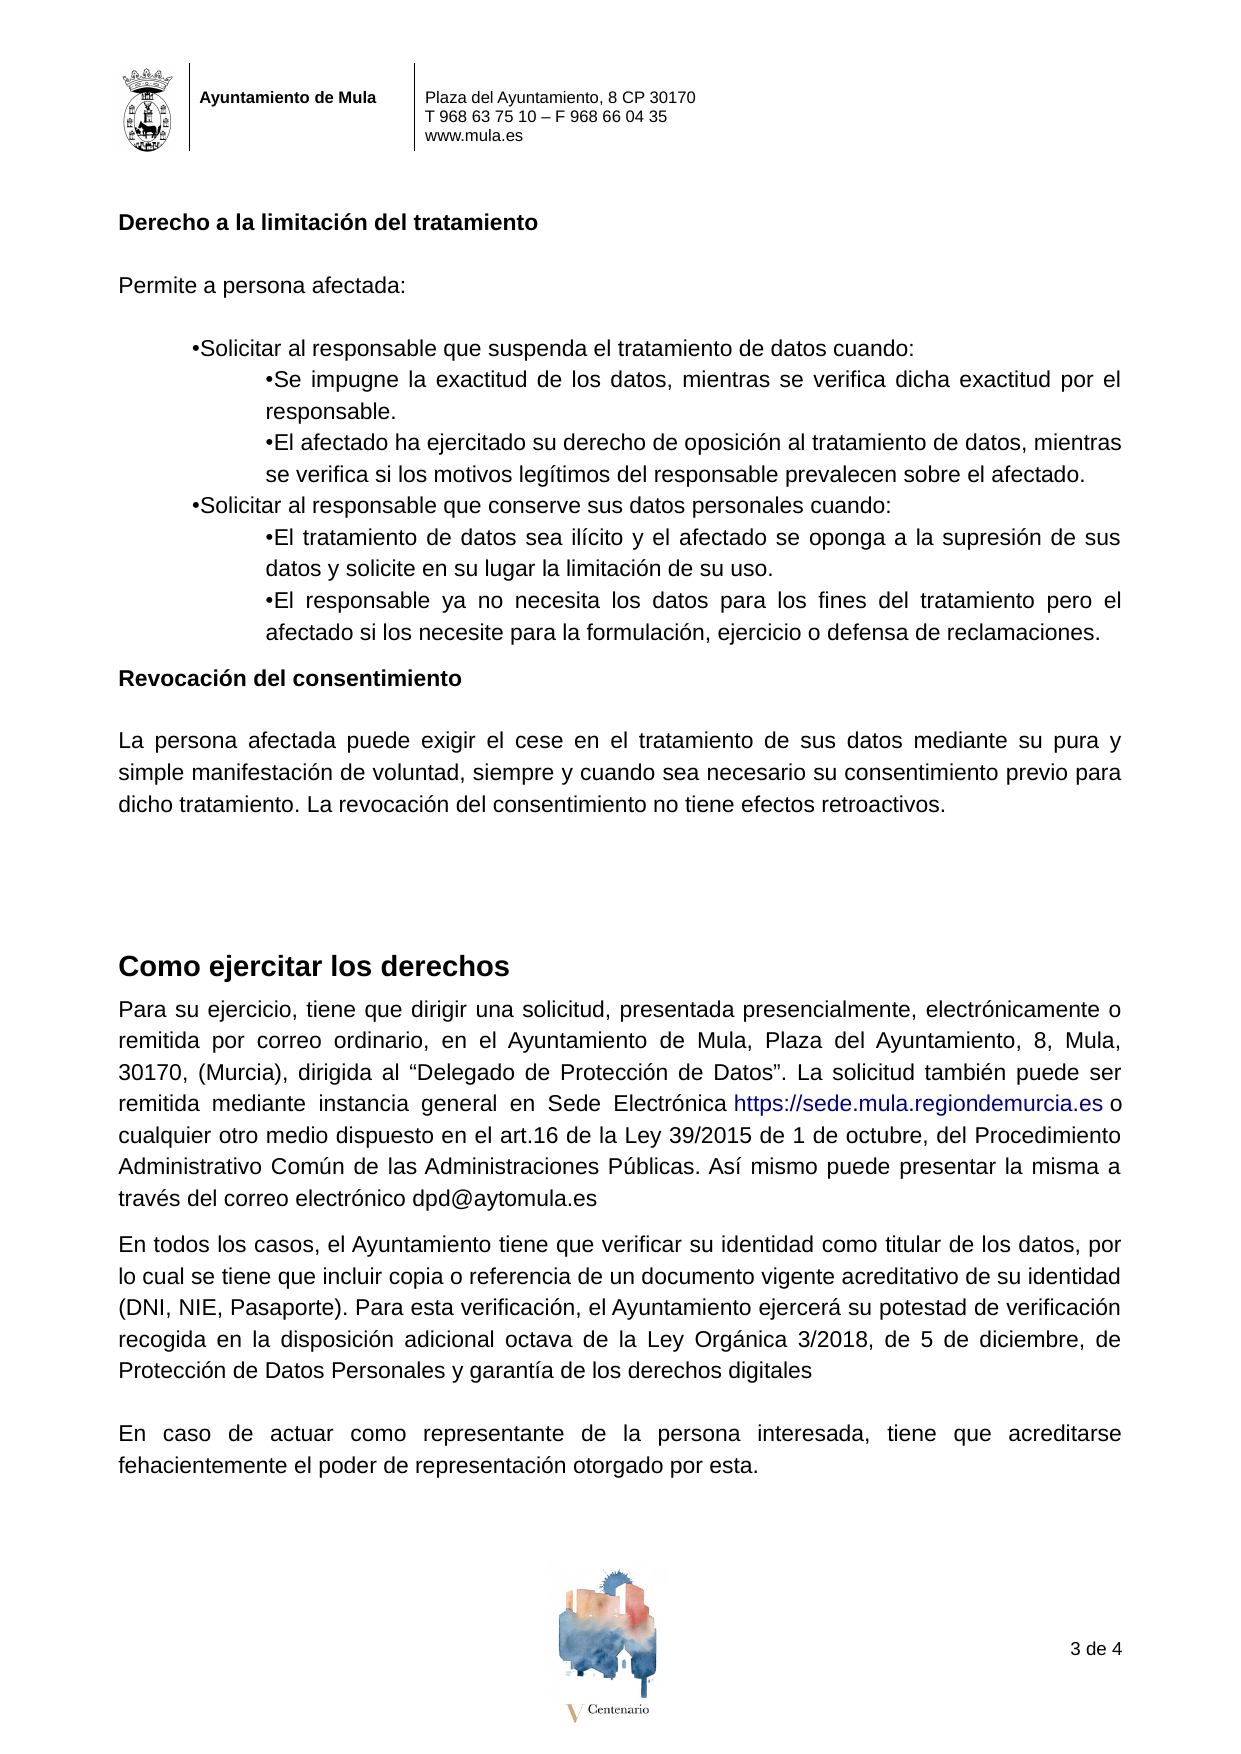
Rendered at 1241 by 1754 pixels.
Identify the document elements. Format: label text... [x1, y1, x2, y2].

picture [546, 1559, 669, 1731]
text En todos los casos, el Ayuntamiento tiene que verificar su identidad como titular de los datos, por lo cual se tiene que incluir copia o referencia de un documento vigente acreditativo de su identidad (DNI, NIE, Pasaporte). Para esta verificación, el Ayuntamiento ejercerá su potestad de verificación recogida en la disposición adicional octava de la Ley Orgánica 3/2018, de 5 de diciembre, de Protección de Datos Personales y garantía de los derechos digitales [118, 1231, 1122, 1384]
list Se impugne la exactitud de los datos, mientras se verifica dicha exactitud por el responsable. [118, 366, 1122, 424]
list El tratamiento de datos sea ilícito y el afectado se oponga a la supresión de sus datos y solicite en su lugar la limitación de su uso. [118, 524, 1122, 582]
text Revocación del consentimiento [118, 665, 1122, 691]
list Solicitar al responsable que suspenda el tratamiento de datos cuando: [118, 334, 1122, 361]
subtitle Como ejercitar los derechos [118, 949, 1122, 983]
text La persona afectada puede exigir el cese en el tratamiento de sus datos mediante su pura y simple manifestación de voluntad, siempre y cuando sea necesario su consentimiento previo para dicho tratamiento. La revocación del consentimiento no tiene efectos retroactivos. [118, 727, 1122, 817]
list El afectado ha ejercitado su derecho de oposición al tratamiento de datos, mientras se verifica si los motivos legítimos del responsable prevalecen sobre el afectado. [118, 429, 1122, 487]
list El responsable ya no necesita los datos para los fines del tratamiento pero el afectado si los necesite para la formulación, ejercicio o defensa de reclamaciones. [118, 587, 1122, 645]
text Derecho a la limitación del tratamiento [118, 209, 1122, 235]
picture [117, 68, 177, 153]
text Permite a persona afectada: [118, 272, 1122, 298]
list Solicitar al responsable que conserve sus datos personales cuando: [118, 492, 1122, 519]
text Para su ejercicio, tiene que dirigir una solicitud, presentada presencialmente, electrónicamente o remitida por correo ordinario, en el Ayuntamiento de Mula, Plaza del Ayuntamiento, 8, Mula, 30170, (Murcia), dirigida al “Delegado de Protección de Datos”. La solicitud también puede ser remitida mediante instancia general en Sede Electrónica https://sede.mula.regiondemurcia.es o cualquier otro medio dispuesto en el art.16 de la Ley 39/2015 de 1 de octubre, del Procedimiento Administrativo Común de las Administraciones Públicas. Así mismo puede presentar la misma a través del correo electrónico dpd@aytomula.es [118, 996, 1122, 1211]
text En caso de actuar como representante de la persona interesada, tiene que acreditarse fehacientemente el poder de representación otorgado por esta. [118, 1420, 1122, 1478]
